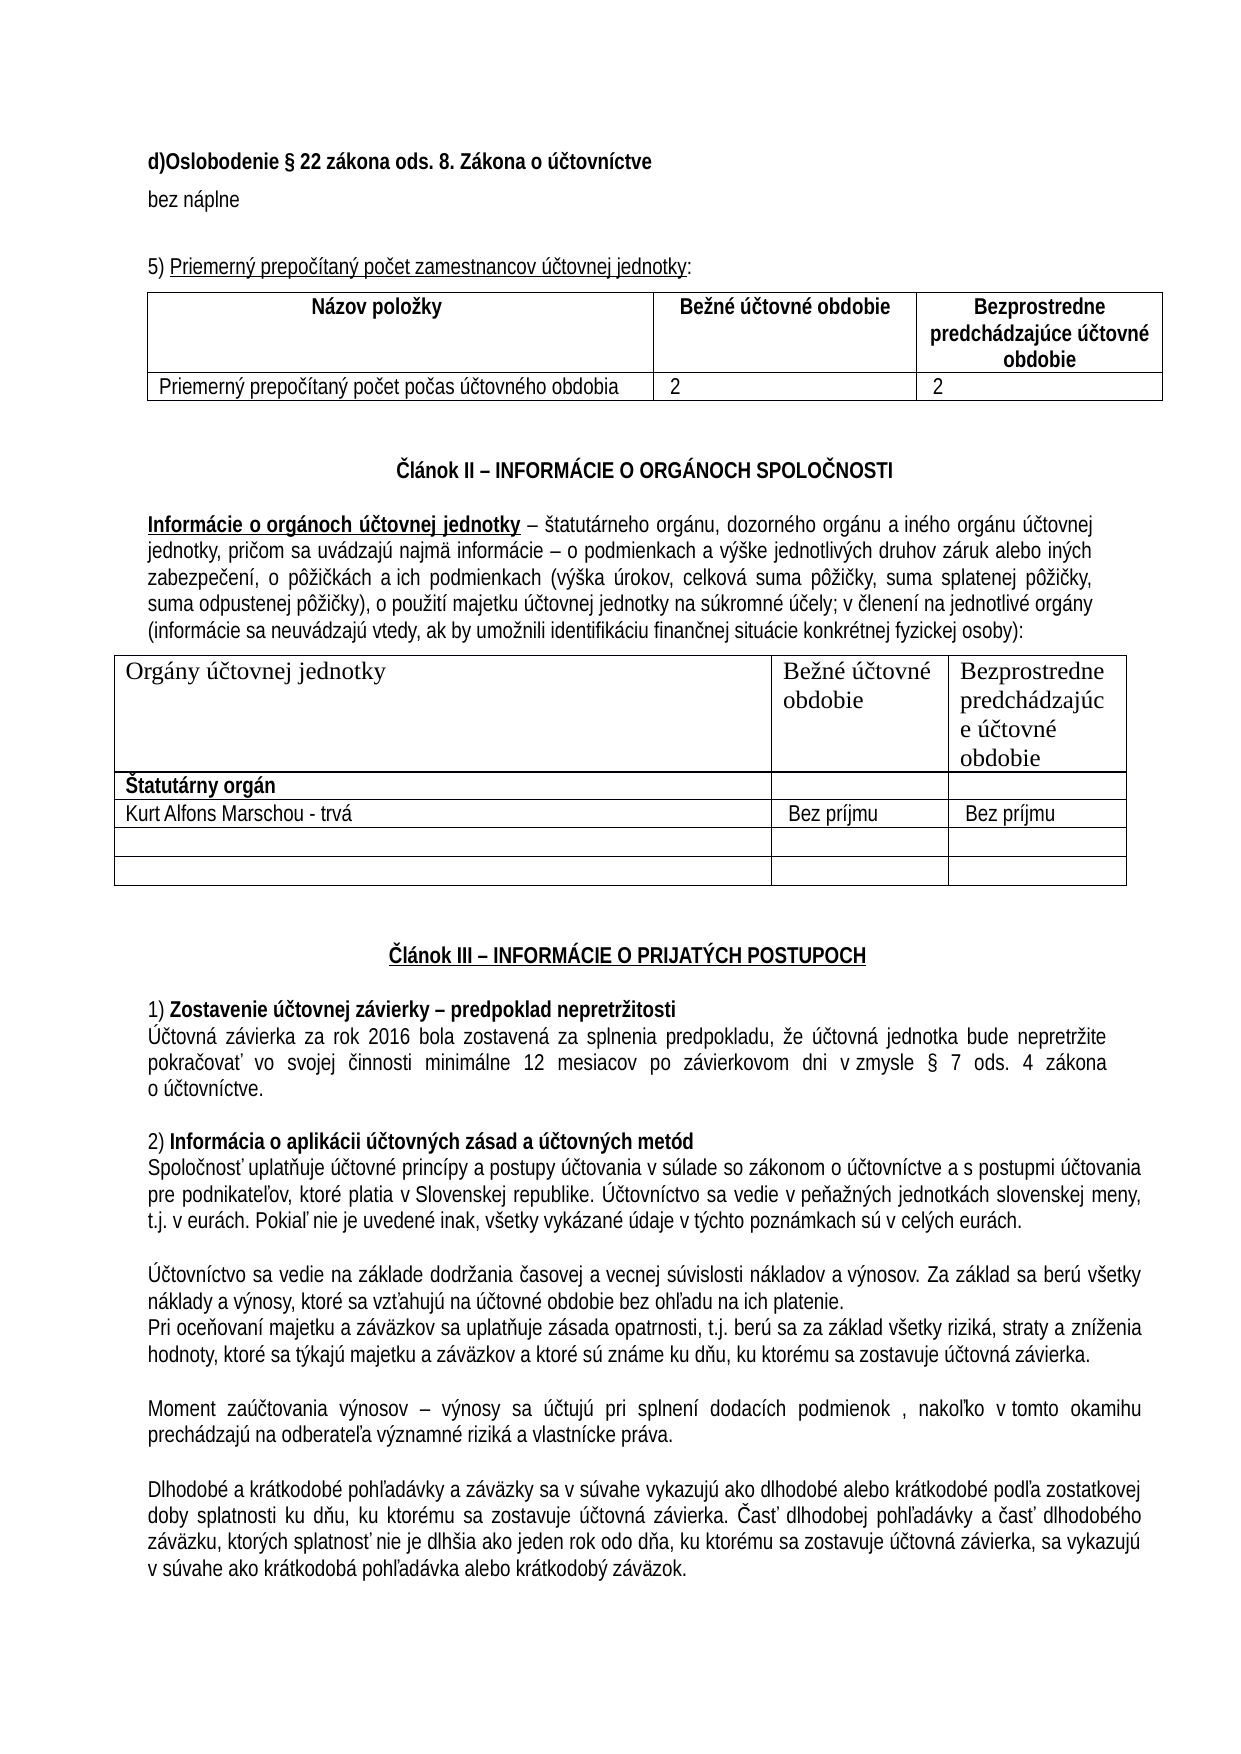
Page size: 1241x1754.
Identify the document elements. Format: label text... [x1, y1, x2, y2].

text bez náplne [148, 186, 1142, 213]
table_header Bežné účtovné obdobie [654, 293, 916, 372]
text Účtovná závierka za rok 2016 bola zostavená za splnenia predpokladu, že účtovná jednotka bude nepretržite pokračovať vo svojej činnosti minimálne 12 mesiacov po závierkovom dni v zmysle § 7 ods. 4 zákona o účtovníctve. [148, 1023, 1107, 1102]
table_header Bežné účtovné obdobie [772, 656, 948, 771]
table_cell Bez príjmu [949, 800, 1126, 827]
table_cell Kurt Alfons Marschou - trvá [115, 800, 771, 827]
table_header Bezprostredne predchádzajúce účtovné obdobie [949, 656, 1126, 771]
text Spoločnosť uplatňuje účtovné princípy a postupy účtovania v súlade so zákonom o účtovníctve a s postupmi účtovania pre podnikateľov, ktoré platia v Slovenskej republike. Účtovníctvo sa vedie v peňažných jednotkách slovenskej meny, t.j. v eurách. Pokiaľ nie je uvedené inak, všetky vykázané údaje v týchto poznámkach sú v celých eurách. [148, 1154, 1141, 1233]
table_cell [115, 857, 771, 885]
table_cell Bez príjmu [772, 800, 948, 827]
text Moment zaúčtovania výnosov – výnosy sa účtujú pri splnení dodacích podmienok , nakoľko v tomto okamihu prechádzajú na odberateľa významné riziká a vlastnícke práva. [148, 1395, 1141, 1448]
text 2) Informácia o aplikácii účtovných zásad a účtovných metód [148, 1128, 1107, 1154]
text d)Oslobodenie § 22 zákona ods. 8. Zákona o účtovníctve [148, 148, 1142, 174]
table_cell [115, 828, 771, 856]
text 5) Priemerný prepočítaný počet zamestnancov účtovnej jednotky: [148, 253, 1093, 280]
text 1) Zostavenie účtovnej závierky – predpoklad nepretržitosti [148, 996, 1107, 1023]
table_cell [949, 857, 1126, 885]
text Pri oceňovaní majetku a záväzkov sa uplatňuje zásada opatrnosti, t.j. berú sa za základ všetky riziká, straty a zníženia hodnoty, ktoré sa týkajú majetku a záväzkov a ktoré sú známe ku dňu, ku ktorému sa zostavuje účtovná závierka. [148, 1314, 1141, 1367]
table_cell [772, 773, 948, 799]
table_header Názov položky [148, 293, 653, 372]
text Článok III – INFORMÁCIE O PRIJATÝCH POSTUPOCH [148, 942, 1107, 968]
table_cell [949, 828, 1126, 856]
table_cell Štatutárny orgán [115, 773, 771, 799]
text Informácie o orgánoch účtovnej jednotky – štatutárneho orgánu, dozorného orgánu a iného orgánu účtovnej jednotky, pričom sa uvádzajú najmä informácie – o podmienkach a výške jednotlivých druhov záruk alebo iných zabezpečení, o pôžičkách a ich podmienkach (výška úrokov, celková suma pôžičky, suma splatenej pôžičky, suma odpustenej pôžičky), o použití majetku účtovnej jednotky na súkromné účely; v členení na jednotlivé orgány (informácie sa neuvádzajú vtedy, ak by umožnili identifikáciu finančnej situácie konkrétnej fyzickej osoby): [148, 511, 1093, 643]
table_cell Priemerný prepočítaný počet počas účtovného obdobia [148, 373, 653, 400]
table_cell [772, 828, 948, 856]
text Článok II – INFORMÁCIE O ORGÁNOCH SPOLOČNOSTI [148, 457, 1141, 483]
text Dlhodobé a krátkodobé pohľadávky a záväzky sa v súvahe vykazujú ako dlhodobé alebo krátkodobé podľa zostatkovej doby splatnosti ku dňu, ku ktorému sa zostavuje účtovná závierka. Časť dlhodobej pohľadávky a časť dlhodobého záväzku, ktorých splatnosť nie je dlhšia ako jeden rok odo dňa, ku ktorému sa zostavuje účtovná závierka, sa vykazujú v súvahe ako krátkodobá pohľadávka alebo krátkodobý záväzok. [148, 1476, 1141, 1581]
table_header Orgány účtovnej jednotky [115, 656, 771, 771]
table_cell 2 [917, 373, 1162, 400]
table_cell [772, 857, 948, 885]
table_cell [949, 773, 1126, 799]
table_cell 2 [654, 373, 916, 400]
text Účtovníctvo sa vedie na základe dodržania časovej a vecnej súvislosti nákladov a výnosov. Za základ sa berú všetky náklady a výnosy, ktoré sa vzťahujú na účtovné obdobie bez ohľadu na ich platenie. [148, 1261, 1141, 1314]
table_header Bezprostredne predchádzajúce účtovné obdobie [917, 293, 1162, 372]
